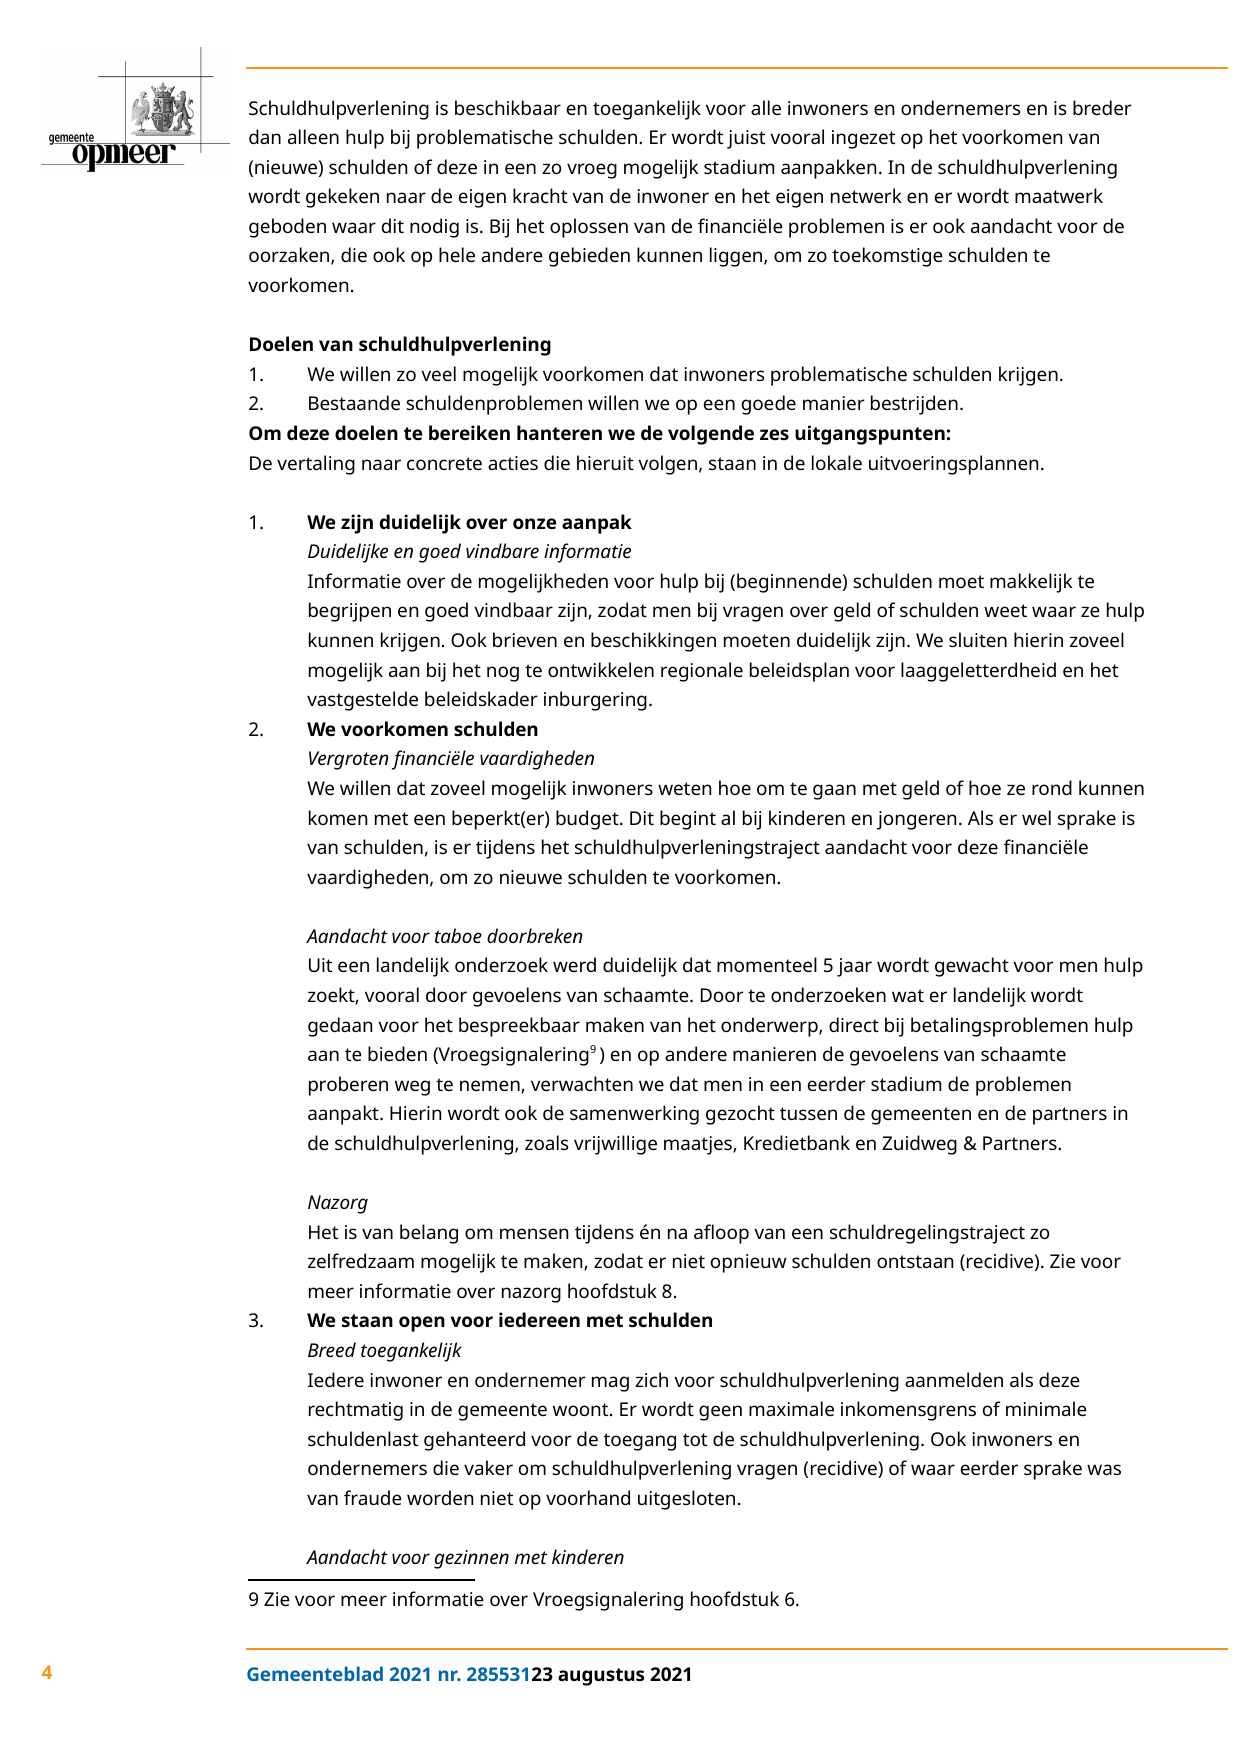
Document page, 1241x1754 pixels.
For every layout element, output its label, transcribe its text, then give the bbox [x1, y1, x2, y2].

list Aandacht voor gezinnen met kinderen [248, 1544, 1152, 1570]
list Zie voor meer informatie over Vroegsignalering hoofdstuk 6. [248, 1586, 1152, 1612]
list We staan open voor iedereen met schulden [248, 1308, 1152, 1333]
list Bestaande schuldenproblemen willen we op een goede manier bestrijden. [248, 391, 1152, 416]
text Schuldhulpverlening is beschikbaar en toegankelijk voor alle inwoners en ondernemers en is breder dan alleen hulp bij problematische schulden. Er wordt juist vooral ingezet op het voorkomen van (nieuwe) schulden of deze in een zo vroeg mogelijk stadium aanpakken. In de schuldhulpverlening wordt gekeken naar de eigen kracht van de inwoner en het eigen netwerk en er wordt maatwerk geboden waar dit nodig is. Bij het oplossen van de financiële problemen is er ook aandacht voor de oorzaken, die ook op hele andere gebieden kunnen liggen, om zo toekomstige schulden te voorkomen. [248, 95, 1152, 298]
list Duidelijke en goed vindbare informatie [248, 538, 1152, 564]
list Informatie over de mogelijkheden voor hulp bij (beginnende) schulden moet makkelijk te begrijpen en goed vindbaar zijn, zodat men bij vragen over geld of schulden weet waar ze hulp kunnen krijgen. Ook brieven en beschikkingen moeten duidelijk zijn. We sluiten hierin zoveel mogelijk aan bij het nog te ontwikkelen regionale beleidsplan voor laaggeletterdheid en het vastgestelde beleidskader inburgering. [248, 568, 1152, 712]
text De vertaling naar concrete acties die hieruit volgen, staan in de lokale uitvoeringsplannen. [248, 450, 1152, 476]
list Uit een landelijk onderzoek werd duidelijk dat momenteel 5 jaar wordt gewacht voor men hulp zoekt, vooral door gevoelens van schaamte. Door te onderzoeken wat er landelijk wordt gedaan voor het bespreekbaar maken van het onderwerp, direct bij betalingsproblemen hulp aan te bieden (Vroegsignalering) en op andere manieren de gevoelens van schaamte proberen weg te nemen, verwachten we dat men in een eerder stadium de problemen aanpakt. Hierin wordt ook de samenwerking gezocht tussen de gemeenten en de partners in de schuldhulpverlening, zoals vrijwillige maatjes, Kredietbank en Zuidweg & Partners. [248, 953, 1152, 1156]
list Nazorg [248, 1189, 1152, 1215]
list We zijn duidelijk over onze aanpak [248, 509, 1152, 535]
list Vergroten financiële vaardigheden [248, 746, 1152, 771]
list Breed toegankelijk [248, 1337, 1152, 1363]
list Het is van belang om mensen tijdens én na afloop van een schuldregelingstraject zo zelfredzaam mogelijk te maken, zodat er niet opnieuw schulden ontstaan (recidive). Zie voor meer informatie over nazorg hoofdstuk 8. [248, 1219, 1152, 1304]
text Om deze doelen te bereiken hanteren we de volgende zes uitgangspunten: [248, 420, 1152, 446]
list We willen dat zoveel mogelijk inwoners weten hoe om te gaan met geld of hoe ze rond kunnen komen met een beperkt(er) budget. Dit begint al bij kinderen en jongeren. Als er wel sprake is van schulden, is er tijdens het schuldhulpverleningstraject aandacht voor deze financiële vaardigheden, om zo nieuwe schulden te voorkomen. [248, 775, 1152, 890]
picture [41, 47, 231, 172]
list Iedere inwoner en ondernemer mag zich voor schuldhulpverlening aanmelden als deze rechtmatig in de gemeente woont. Er wordt geen maximale inkomensgrens of minimale schuldenlast gehanteerd voor de toegang tot de schuldhulpverlening. Ook inwoners en ondernemers die vaker om schuldhulpverlening vragen (recidive) of waar eerder sprake was van fraude worden niet op voorhand uitgesloten. [248, 1367, 1152, 1511]
list Aandacht voor taboe doorbreken [248, 923, 1152, 949]
list We voorkomen schulden [248, 716, 1152, 742]
text Doelen van schuldhulpverlening [248, 331, 1152, 357]
list We willen zo veel mogelijk voorkomen dat inwoners problematische schulden krijgen. [248, 361, 1152, 387]
